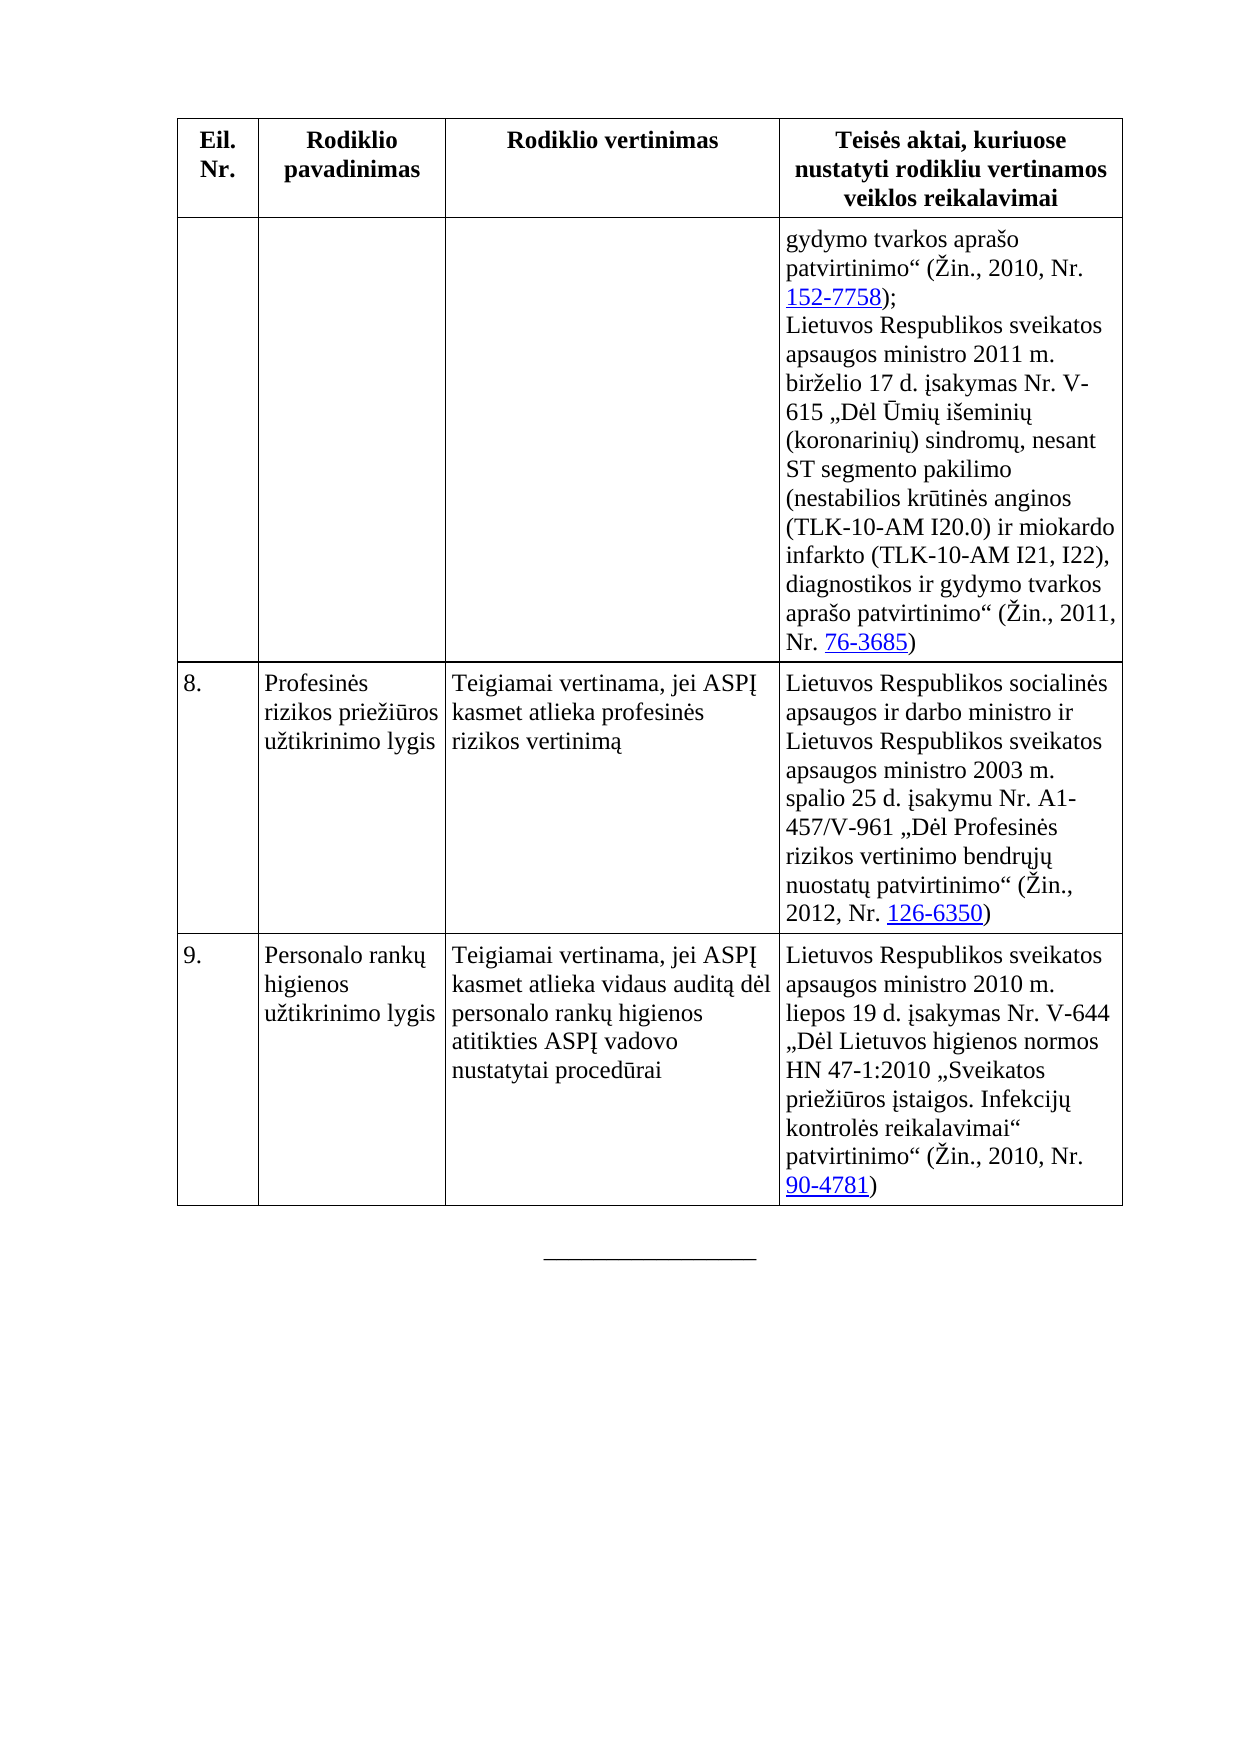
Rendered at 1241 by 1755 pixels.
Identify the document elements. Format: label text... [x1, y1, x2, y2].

table_cell 9. [178, 934, 258, 1205]
table_header Rodiklio pavadinimas [259, 119, 445, 217]
table_cell 8. [178, 663, 258, 933]
table_cell gydymo tvarkos aprašo patvirtinimo“ (Žin., 2010, Nr. 152-7758); Lietuvos Respublikos sveikatos apsaugos ministro 2011 m. birželio 17 d. įsakymas Nr. V-615 „Dėl Ūmių išeminių (koronarinių) sindromų, nesant ST segmento pakilimo (nestabilios krūtinės anginos (TLK-10-AM I20.0) ir miokardo infarkto (TLK-10-AM I21, I22), diagnostikos ir gydymo tvarkos aprašo patvirtinimo“ (Žin., 2011, Nr. 76-3685) [780, 218, 1122, 661]
table_cell Lietuvos Respublikos sveikatos apsaugos ministro 2010 m. liepos 19 d. įsakymas Nr. V-644 „Dėl Lietuvos higienos normos HN 47-1:2010 „Sveikatos priežiūros įstaigos. Infekcijų kontrolės reikalavimai“ patvirtinimo“ (Žin., 2010, Nr. 90-4781) [780, 934, 1122, 1205]
table_cell [446, 218, 779, 661]
table_cell Teigiamai vertinama, jei ASPĮ kasmet atlieka profesinės rizikos vertinimą [446, 663, 779, 933]
table_header Eil. Nr. [178, 119, 258, 217]
text _________________ [177, 1234, 1122, 1263]
table_header Teisės aktai, kuriuose nustatyti rodikliu vertinamos veiklos reikalavimai [780, 119, 1122, 217]
table_cell [178, 218, 258, 661]
table_cell [259, 218, 445, 661]
table_cell Lietuvos Respublikos socialinės apsaugos ir darbo ministro ir Lietuvos Respublikos sveikatos apsaugos ministro 2003 m. spalio 25 d. įsakymu Nr. A1-457/V-961 „Dėl Profesinės rizikos vertinimo bendrųjų nuostatų patvirtinimo“ (Žin., 2012, Nr. 126-6350) [780, 663, 1122, 933]
table_cell Teigiamai vertinama, jei ASPĮ kasmet atlieka vidaus auditą dėl personalo rankų higienos atitikties ASPĮ vadovo nustatytai procedūrai [446, 934, 779, 1205]
table_cell Profesinės rizikos priežiūros užtikrinimo lygis [259, 663, 445, 933]
table_cell Personalo rankų higienos užtikrinimo lygis [259, 934, 445, 1205]
table_header Rodiklio vertinimas [446, 119, 779, 217]
